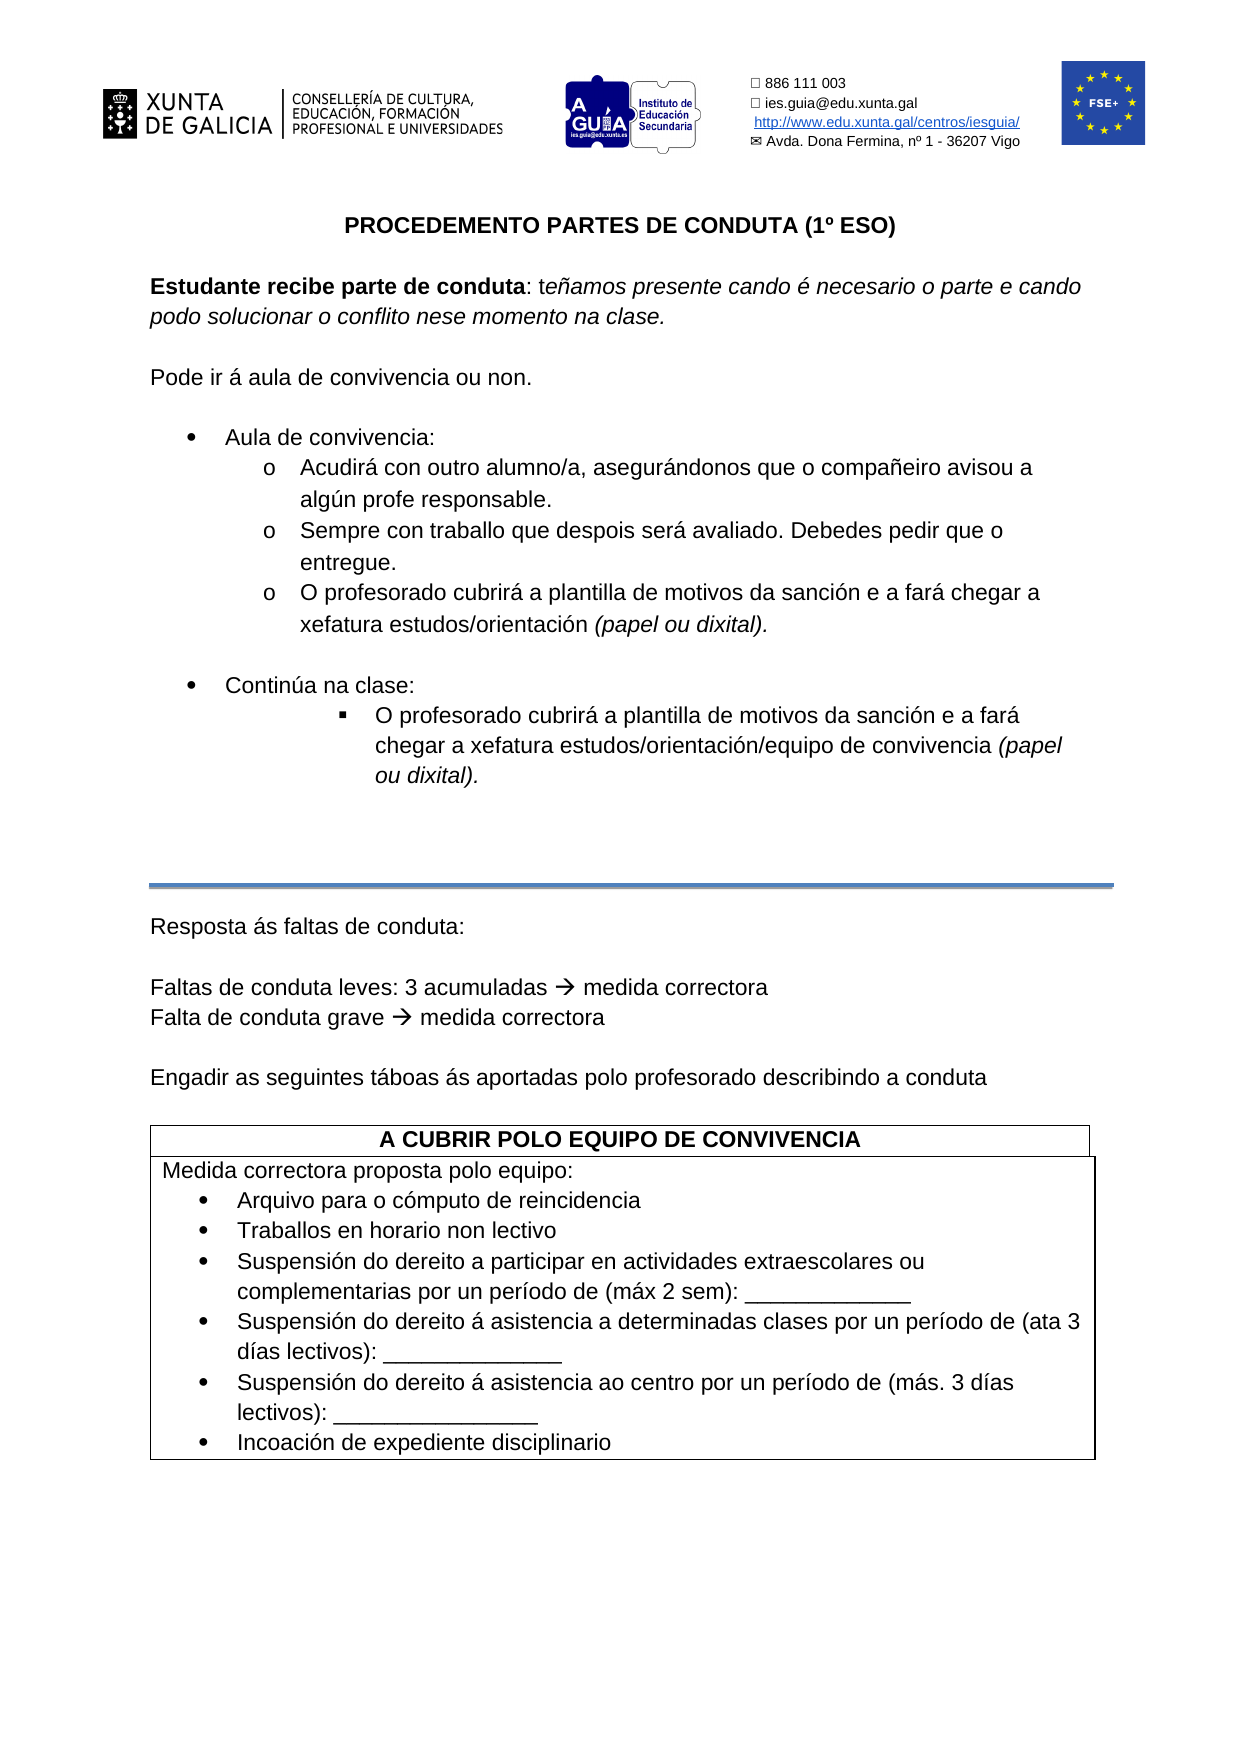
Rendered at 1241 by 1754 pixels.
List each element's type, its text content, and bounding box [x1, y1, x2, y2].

picture [1061, 61, 1146, 145]
table_header [1090, 1125, 1095, 1156]
picture [565, 75, 701, 154]
list Acudirá con outro alumno/a, asegurándonos que o compañeiro avisou a algún profe responsable. [262, 454, 1090, 513]
text Resposta ás faltas de conduta: [150, 913, 1090, 939]
picture [103, 89, 503, 139]
list O profesorado cubrirá a plantilla de motivos da sanción e a fará chegar a xefatura estudos/orientación (papel ou dixital). [262, 579, 1090, 637]
table_cell Medida correctora proposta polo equipo: Arquivo para o cómputo de reincidencia Traballos en horario non lectivo Suspensión do dereito a participar en actividades extraescolares ou complementarias por un período de (máx 2 sem): _____________ Suspensión do dereito á asistencia a determinadas clases por un período de (ata 3 días lectivos): ______________ Suspensión do dereito á asistencia ao centro por un período de (más. 3 días lectivos): ________________ Incoación de expediente disciplinario [151, 1157, 1094, 1459]
list Continúa na clase: [187, 672, 1090, 698]
table_header A CUBRIR POLO EQUIPO DE CONVIVENCIA [151, 1126, 1089, 1156]
text Falta de conduta grave  medida correctora [150, 1004, 1090, 1030]
text PROCEDEMENTO PARTES DE CONDUTA (1º ESO) [150, 212, 1090, 239]
list O profesorado cubrirá a plantilla de motivos da sanción e a fará chegar a xefatura estudos/orientación/equipo de convivencia (papel ou dixital). [337, 702, 1090, 788]
text Estudante recibe parte de conduta: teñamos presente cando é necesario o parte e cando podo solucionar o conflito nese momento na clase. [150, 273, 1090, 329]
list Sempre con traballo que despois será avaliado. Debedes pedir que o entregue. [262, 517, 1090, 575]
text Engadir as seguintes táboas ás aportadas polo profesorado describindo a conduta [150, 1064, 1090, 1091]
text Pode ir á aula de convivencia ou non. [150, 363, 1090, 390]
list Aula de convivencia: [187, 424, 1090, 450]
text Faltas de conduta leves: 3 acumuladas  medida correctora [150, 974, 1090, 1000]
